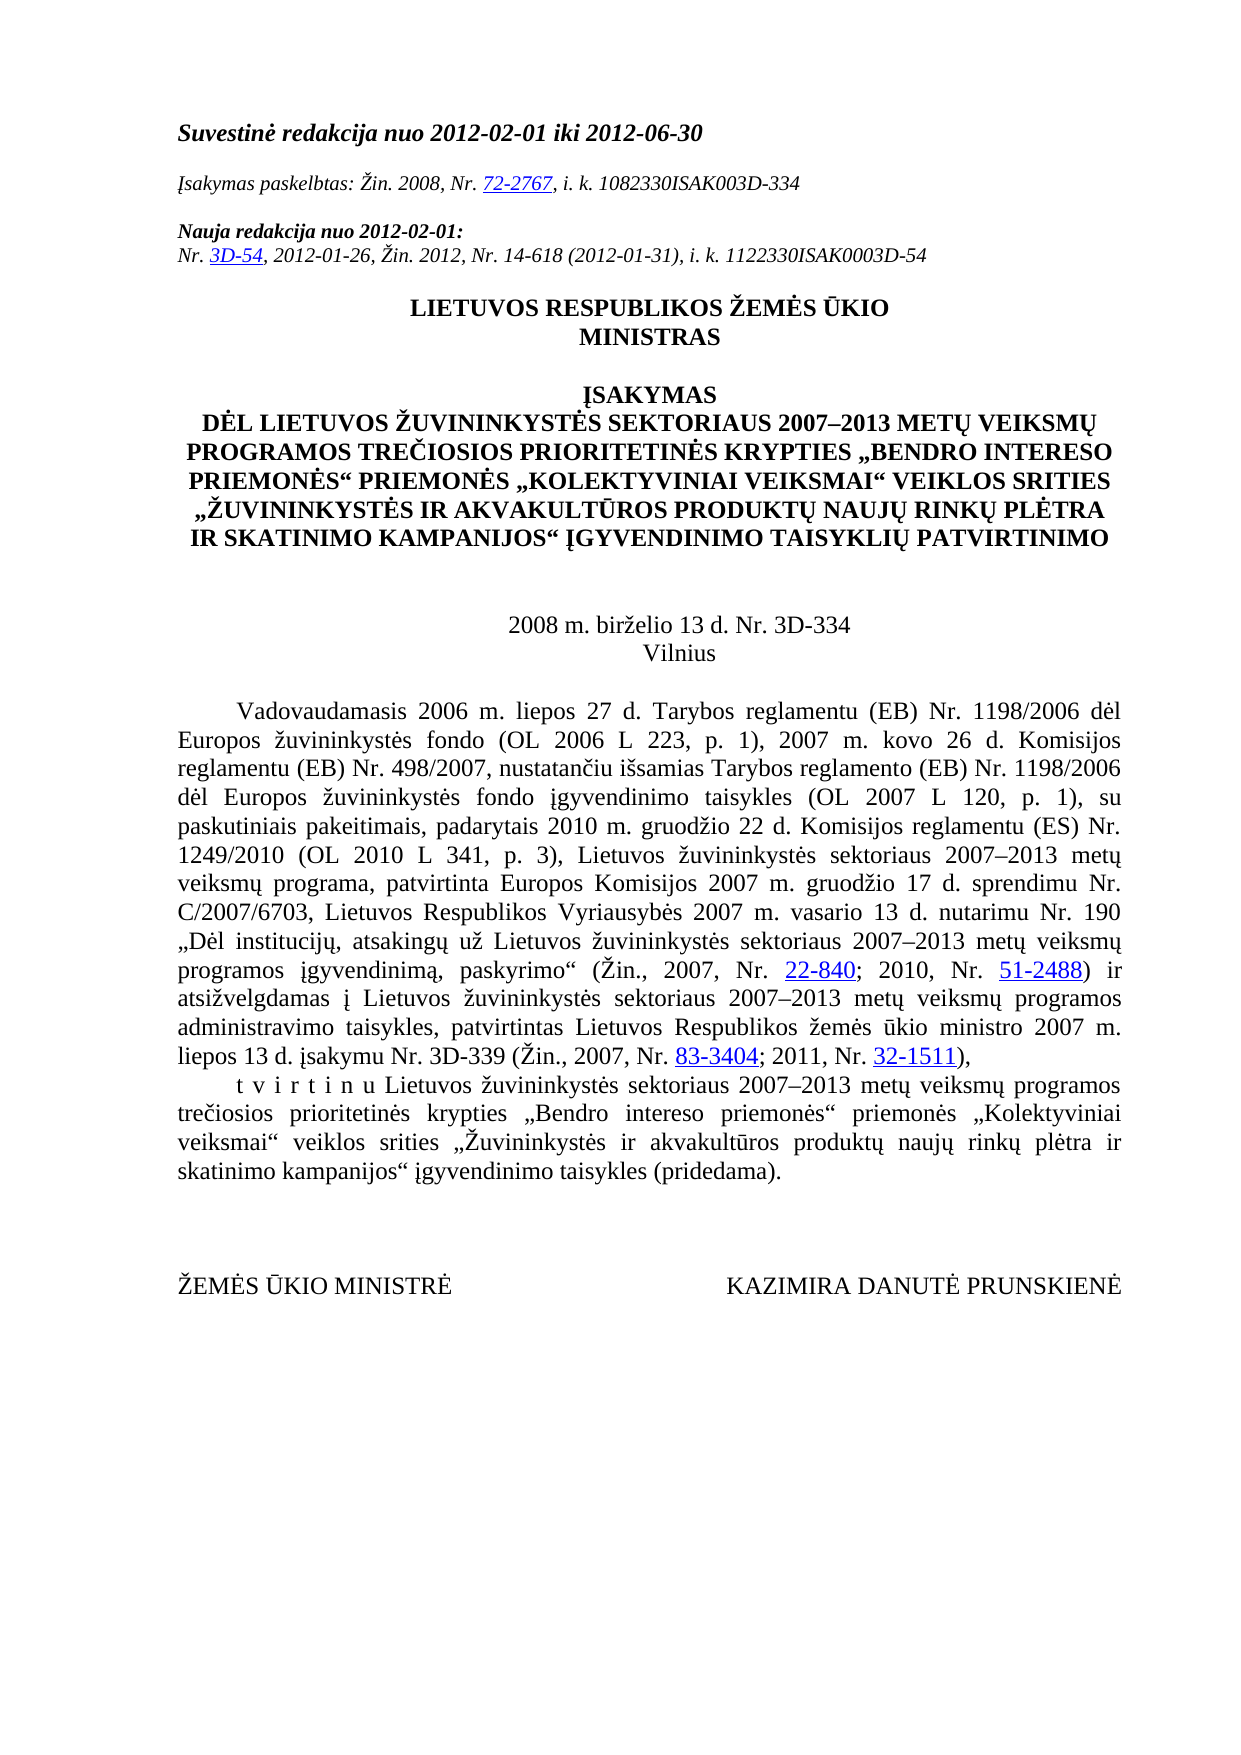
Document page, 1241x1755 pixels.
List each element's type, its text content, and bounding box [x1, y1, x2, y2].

text ŽEMĖS ŪKIO MINISTRĖ KAZIMIRA DANUTĖ PRUNSKIENĖ [177, 1271, 1122, 1300]
text Vadovaudamasis 2006 m. liepos 27 d. Tarybos reglamentu (EB) Nr. 1198/2006 dėl Europos žuvininkystės fondo (OL 2006 L 223, p. 1), 2007 m. kovo 26 d. Komisijos reglamentu (EB) Nr. 498/2007, nustatančiu išsamias Tarybos reglamento (EB) Nr. 1198/2006 dėl Europos žuvininkystės fondo įgyvendinimo taisykles (OL 2007 L 120, p. 1), su paskutiniais pakeitimais, padarytais 2010 m. gruodžio 22 d. Komisijos reglamentu (ES) Nr. 1249/2010 (OL 2010 L 341, p. 3), Lietuvos žuvininkystės sektoriaus 2007–2013 metų veiksmų programa, patvirtinta Europos Komisijos 2007 m. gruodžio 17 d. sprendimu Nr. C/2007/6703, Lietuvos Respublikos Vyriausybės 2007 m. vasario 13 d. nutarimu Nr. 190 „Dėl institucijų, atsakingų už Lietuvos žuvininkystės sektoriaus 2007–2013 metų veiksmų programos įgyvendinimą, paskyrimo“ (Žin., 2007, Nr. 22-840; 2010, Nr. 51-2488) ir atsižvelgdamas į Lietuvos žuvininkystės sektoriaus 2007–2013 metų veiksmų programos administravimo taisykles, patvirtintas Lietuvos Respublikos žemės ūkio ministro 2007 m. liepos 13 d. įsakymu Nr. 3D-339 (Žin., 2007, Nr. 83-3404; 2011, Nr. 32-1511), [177, 696, 1122, 1070]
text Nauja redakcija nuo 2012-02-01: [177, 219, 1122, 243]
text LIETUVOS RESPUBLIKOS ŽEMĖS ŪKIO [177, 293, 1122, 322]
text MINISTRAS [177, 322, 1122, 351]
text t v i r t i n u Lietuvos žuvininkystės sektoriaus 2007–2013 metų veiksmų programos trečiosios prioritetinės krypties „Bendro intereso priemonės“ priemonės „Kolektyviniai veiksmai“ veiklos srities „Žuvininkystės ir akvakultūros produktų naujų rinkų plėtra ir skatinimo kampanijos“ įgyvendinimo taisykles (pridedama). [177, 1070, 1122, 1185]
text Vilnius [177, 638, 1122, 667]
text Nr. 3D-54, 2012-01-26, Žin. 2012, Nr. 14-618 (2012-01-31), i. k. 1122330ISAK0003D-54 [177, 243, 1122, 267]
text 2008 m. birželio 13 d. Nr. 3D-334 [177, 610, 1122, 638]
text Įsakymas paskelbtas: Žin. 2008, Nr. 72-2767, i. k. 1082330ISAK003D-334 [177, 171, 1122, 195]
text ĮSAKYMAS [177, 380, 1122, 408]
text Suvestinė redakcija nuo 2012-02-01 iki 2012-06-30 [177, 118, 1122, 147]
text DĖL LIETUVOS ŽUVININKYSTĖS SEKTORIAUS 2007–2013 METŲ VEIKSMŲ PROGRAMOS TREČIOSIOS PRIORITETINĖS KRYPTIES „BENDRO INTERESO PRIEMONĖS“ PRIEMONĖS „KOLEKTYVINIAI VEIKSMAI“ VEIKLOS SRITIES „ŽUVININKYSTĖS IR AKVAKULTŪROS PRODUKTŲ NAUJŲ RINKŲ PLĖTRA IR SKATINIMO KAMPANIJOS“ ĮGYVENDINIMO TAISYKLIŲ PATVIRTINIMO [177, 408, 1122, 552]
